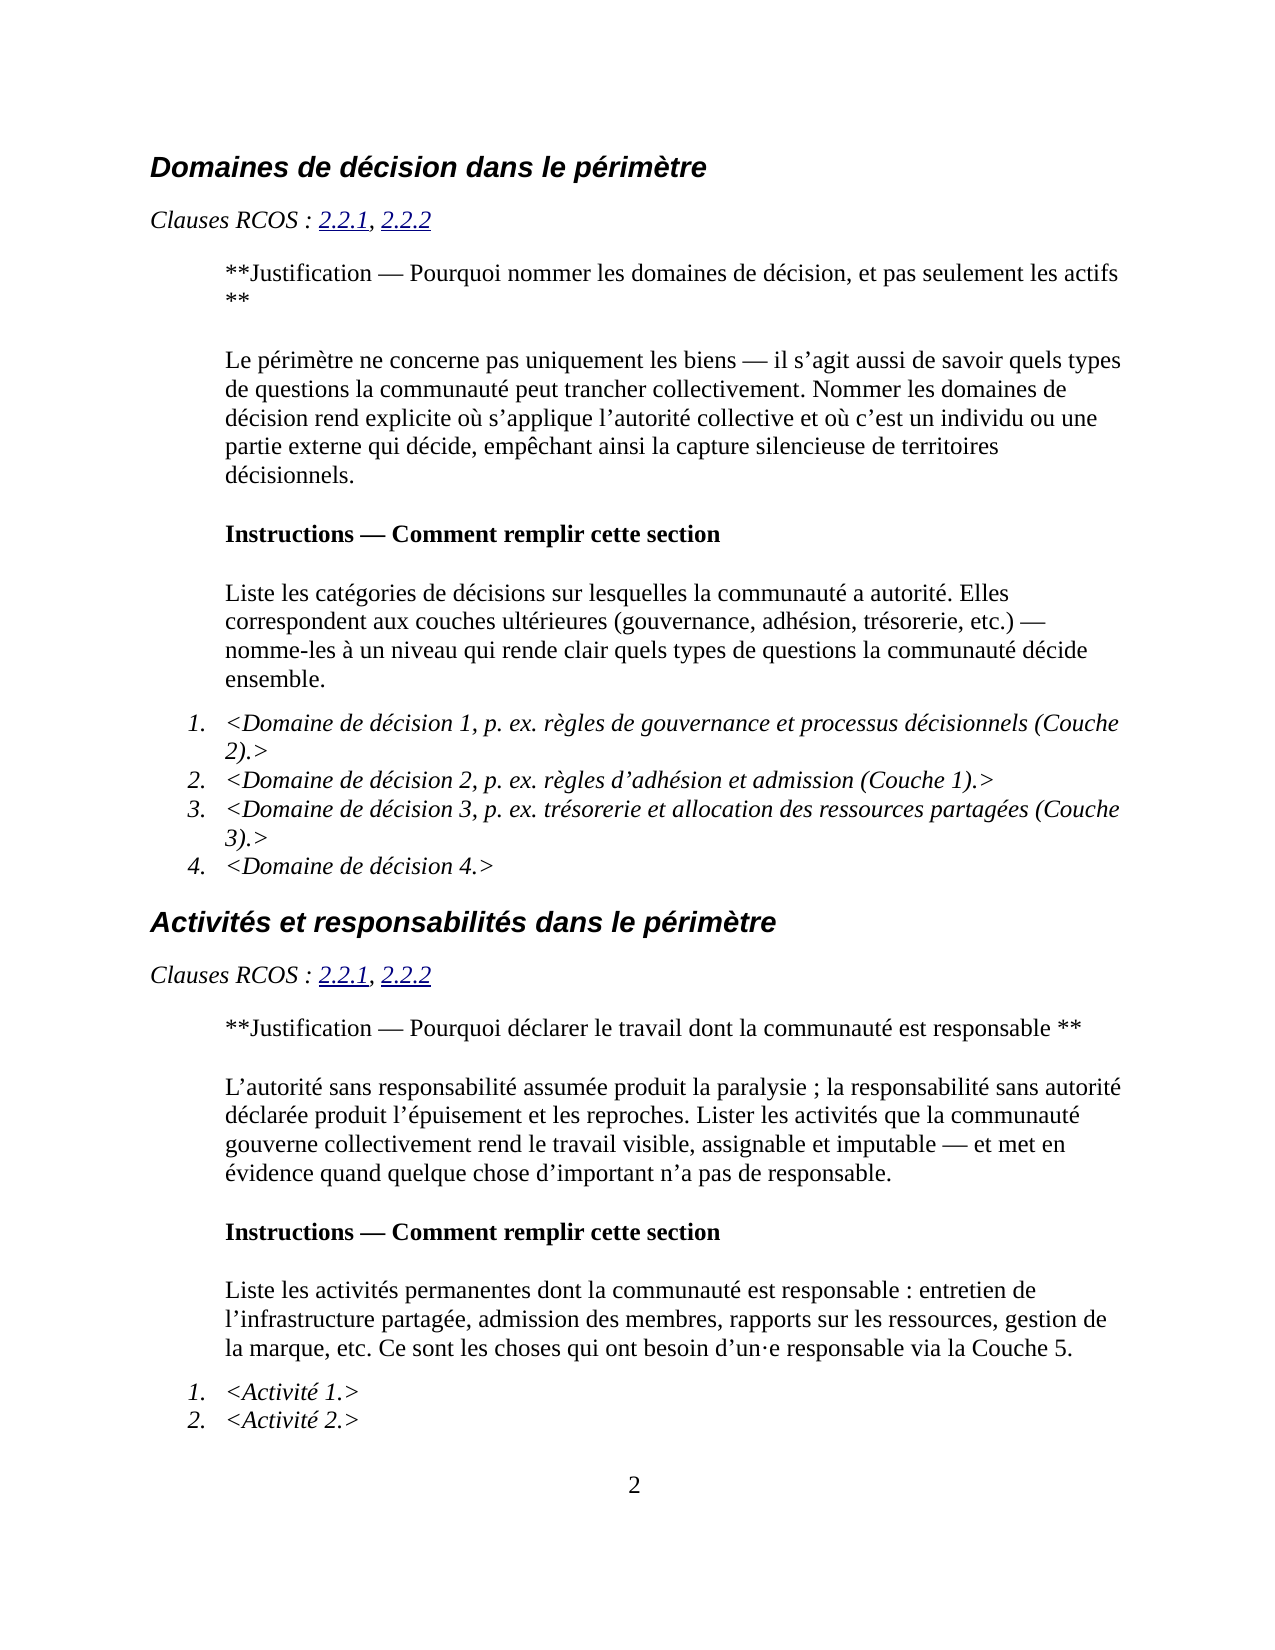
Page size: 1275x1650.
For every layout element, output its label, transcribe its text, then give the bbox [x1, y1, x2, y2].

subtitle Activités et responsabilités dans le périmètre [150, 905, 1125, 939]
list <Activité 1.> [187, 1377, 1125, 1405]
list <Domaine de décision 4.> [187, 851, 1125, 880]
list <Domaine de décision 1, p. ex. règles de gouvernance et processus décisionnels (Couche 2).> [187, 708, 1125, 765]
text Le périmètre ne concerne pas uniquement les biens — il s’agit aussi de savoir quels types de questions la communauté peut trancher collectivement. Nommer les domaines de décision rend explicite où s’applique l’autorité collective et où c’est un individu ou une partie externe qui décide, empêchant ainsi la capture silencieuse de territoires décisionnels. [225, 345, 1125, 489]
text Instructions — Comment remplir cette section [225, 1217, 1125, 1245]
text Liste les catégories de décisions sur lesquelles la communauté a autorité. Elles correspondent aux couches ultérieures (gouvernance, adhésion, trésorerie, etc.) — nomme-les à un niveau qui rende clair quels types de questions la communauté décide ensemble. [225, 578, 1125, 693]
subtitle Domaines de décision dans le périmètre [150, 150, 1125, 183]
list <Domaine de décision 2, p. ex. règles d’adhésion et admission (Couche 1).> [187, 765, 1125, 794]
list <Domaine de décision 3, p. ex. trésorerie et allocation des ressources partagées (Couche 3).> [187, 794, 1125, 851]
text L’autorité sans responsabilité assumée produit la paralysie ; la responsabilité sans autorité déclarée produit l’épuisement et les reproches. Lister les activités que la communauté gouverne collectivement rend le travail visible, assignable et imputable — et met en évidence quand quelque chose d’important n’a pas de responsable. [225, 1072, 1125, 1187]
text Clauses RCOS : 2.2.1, 2.2.2 [150, 960, 1125, 989]
text Instructions — Comment remplir cette section [225, 519, 1125, 548]
list <Activité 2.> [187, 1405, 1125, 1434]
text **Justification — Pourquoi nommer les domaines de décision, et pas seulement les actifs ** [225, 258, 1125, 315]
text Clauses RCOS : 2.2.1, 2.2.2 [150, 205, 1125, 234]
text Liste les activités permanentes dont la communauté est responsable : entretien de l’infrastructure partagée, admission des membres, rapports sur les ressources, gestion de la marque, etc. Ce sont les choses qui ont besoin d’un·e responsable via la Couche 5. [225, 1275, 1125, 1362]
text **Justification — Pourquoi déclarer le travail dont la communauté est responsable ** [225, 1013, 1125, 1042]
